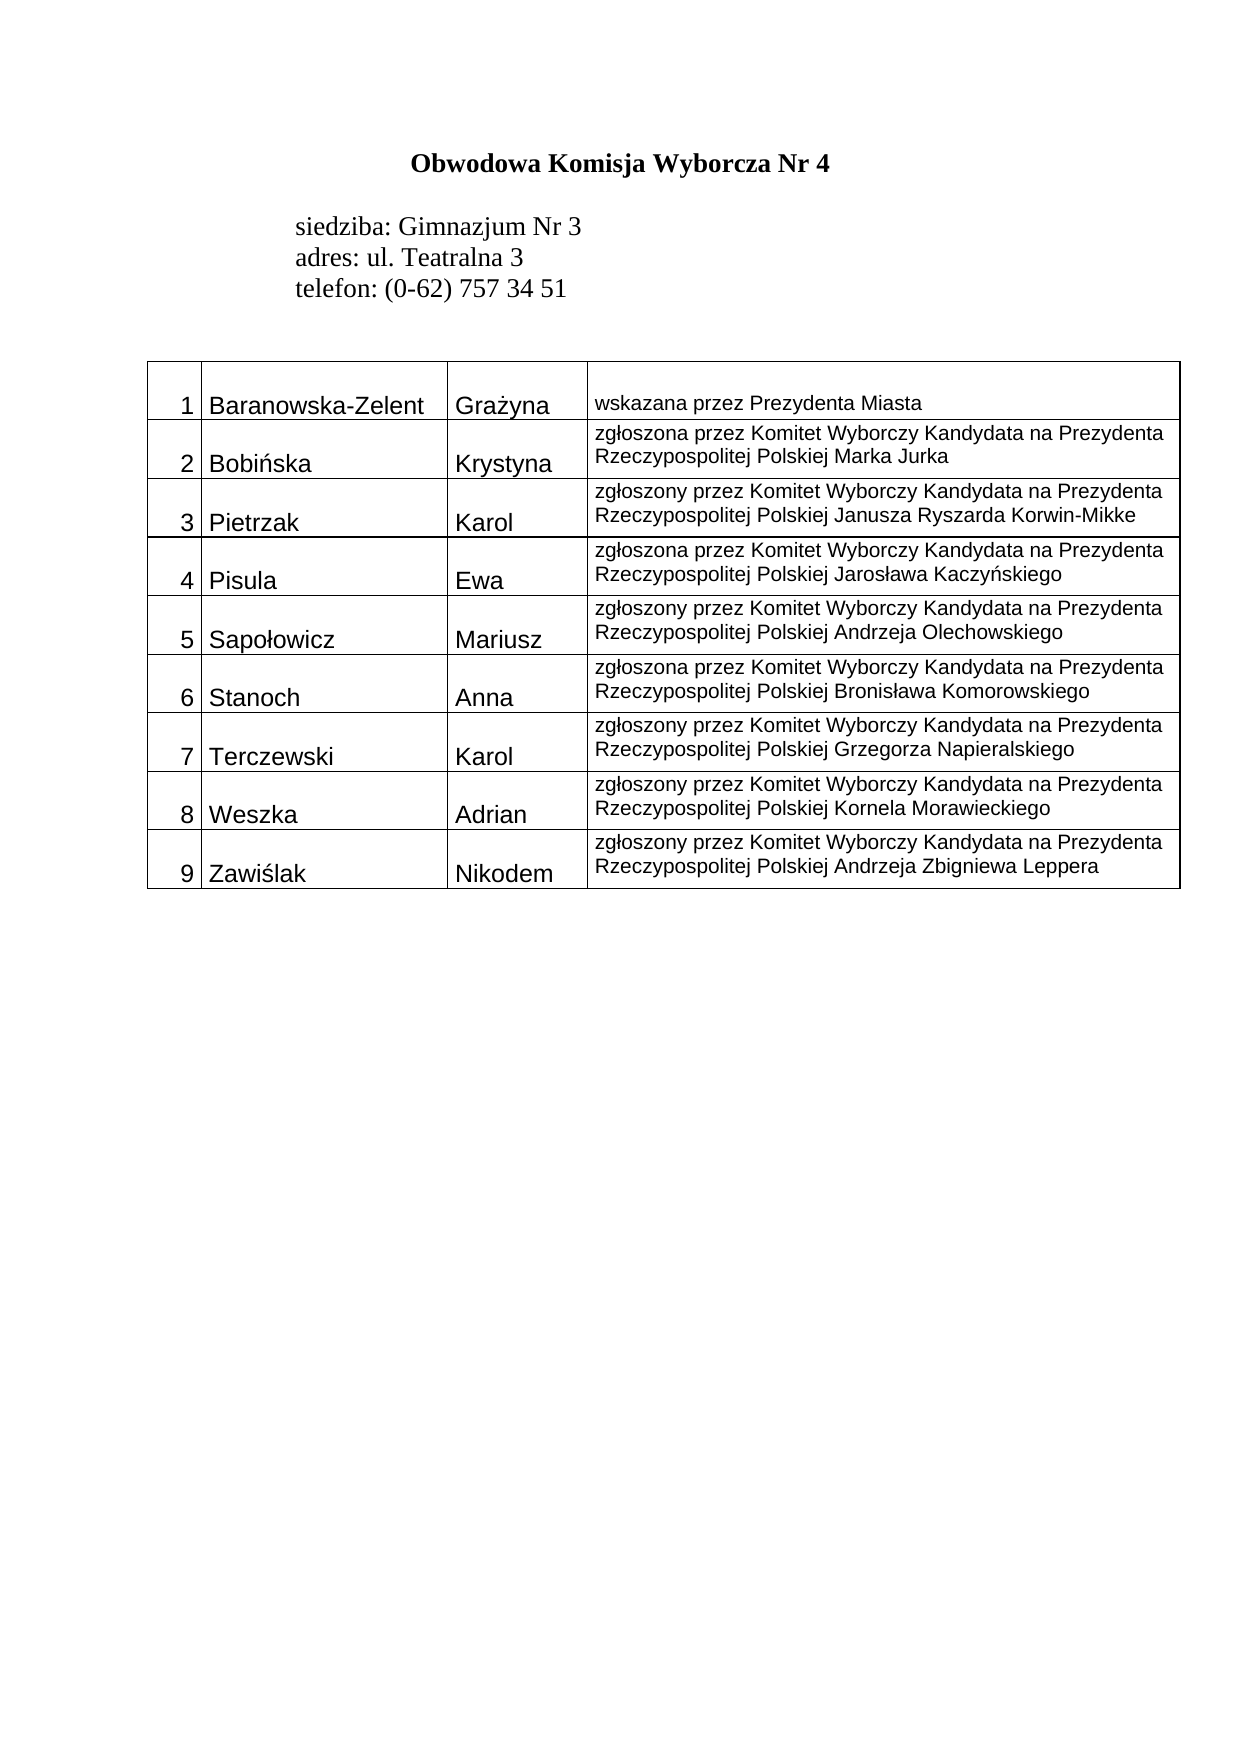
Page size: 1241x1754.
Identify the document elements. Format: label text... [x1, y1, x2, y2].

table_header 1 [148, 362, 201, 419]
table_cell Mariusz [448, 596, 587, 653]
table_cell zgłoszony przez Komitet Wyborczy Kandydata na Prezydenta Rzeczypospolitej Polskiej Andrzeja Zbigniewa Leppera [588, 830, 1179, 888]
table_cell Pisula [202, 538, 447, 595]
table_cell Sapołowicz [202, 596, 447, 653]
table_cell Karol [448, 713, 587, 771]
table_cell zgłoszona przez Komitet Wyborczy Kandydata na Prezydenta Rzeczypospolitej Polskiej Marka Jurka [588, 420, 1179, 478]
table_cell Ewa [448, 538, 587, 595]
table_cell Bobińska [202, 420, 447, 478]
table_cell 4 [148, 538, 201, 595]
table_cell Weszka [202, 772, 447, 829]
table_cell Adrian [448, 772, 587, 829]
text siedziba: Gimnazjum Nr 3 [295, 210, 1093, 241]
table_cell 5 [148, 596, 201, 653]
table_cell 2 [148, 420, 201, 478]
text telefon: (0-62) 757 34 51 [221, 272, 1093, 303]
table_cell zgłoszony przez Komitet Wyborczy Kandydata na Prezydenta Rzeczypospolitej Polskiej Kornela Morawieckiego [588, 772, 1179, 829]
table_header Baranowska-Zelent [202, 362, 447, 419]
table_cell 3 [148, 479, 201, 536]
table_cell Zawiślak [202, 830, 447, 888]
table_cell 9 [148, 830, 201, 888]
table_cell zgłoszony przez Komitet Wyborczy Kandydata na Prezydenta Rzeczypospolitej Polskiej Grzegorza Napieralskiego [588, 713, 1179, 771]
table_header wskazana przez Prezydenta Miasta [588, 362, 1179, 419]
table_cell Pietrzak [202, 479, 447, 536]
table_cell zgłoszona przez Komitet Wyborczy Kandydata na Prezydenta Rzeczypospolitej Polskiej Bronisława Komorowskiego [588, 655, 1179, 712]
table_cell Nikodem [448, 830, 587, 888]
table_cell zgłoszony przez Komitet Wyborczy Kandydata na Prezydenta Rzeczypospolitej Polskiej Janusza Ryszarda Korwin-Mikke [588, 479, 1179, 536]
table_cell zgłoszona przez Komitet Wyborczy Kandydata na Prezydenta Rzeczypospolitej Polskiej Jarosława Kaczyńskiego [588, 538, 1179, 595]
text Obwodowa Komisja Wyborcza Nr 4 [148, 148, 1093, 179]
table_cell Stanoch [202, 655, 447, 712]
text adres: ul. Teatralna 3 [148, 241, 1093, 272]
table_header Grażyna [448, 362, 587, 419]
table_cell 6 [148, 655, 201, 712]
table_cell Krystyna [448, 420, 587, 478]
table_cell Anna [448, 655, 587, 712]
table_cell zgłoszony przez Komitet Wyborczy Kandydata na Prezydenta Rzeczypospolitej Polskiej Andrzeja Olechowskiego [588, 596, 1179, 653]
table_cell Karol [448, 479, 587, 536]
table_cell 7 [148, 713, 201, 771]
table_cell 8 [148, 772, 201, 829]
table_cell Terczewski [202, 713, 447, 771]
